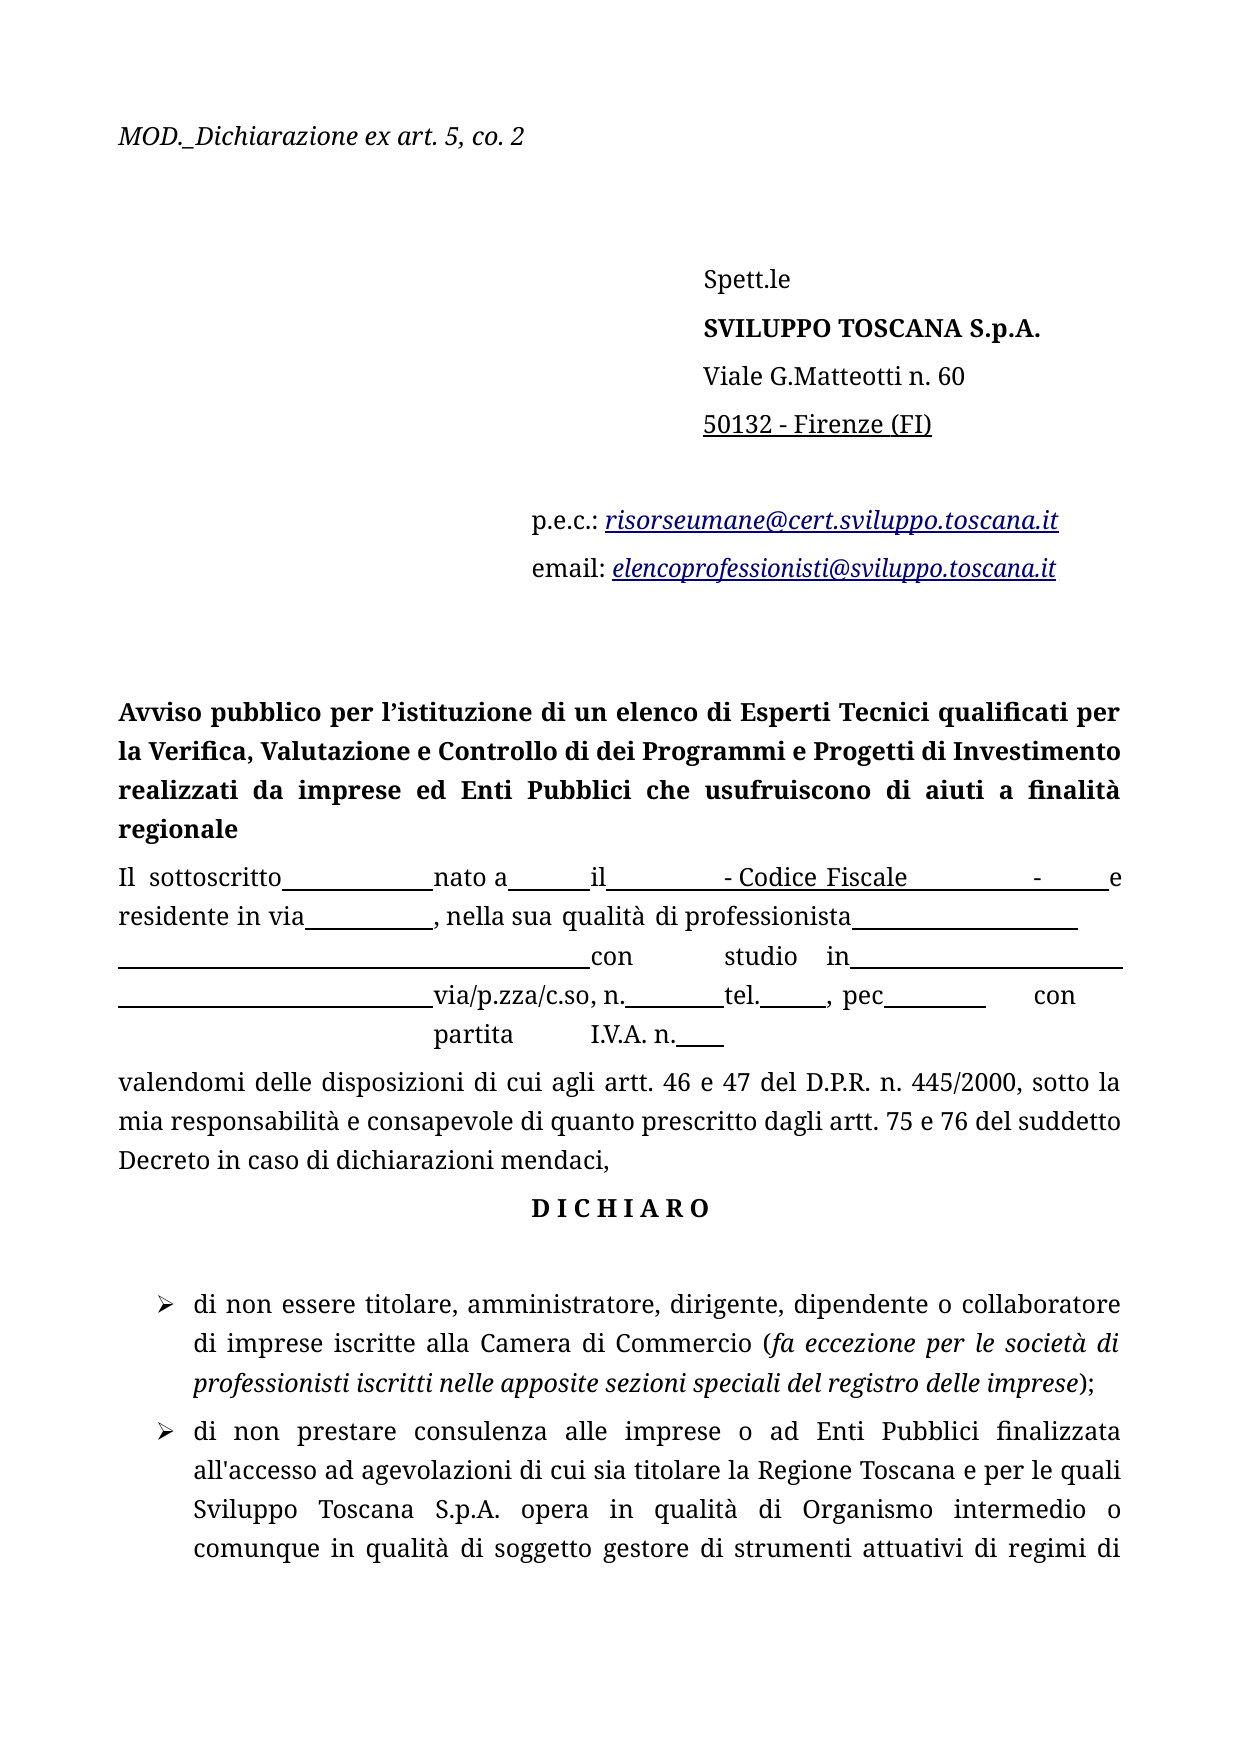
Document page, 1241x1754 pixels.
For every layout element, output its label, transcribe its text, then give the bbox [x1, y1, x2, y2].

text SVILUPPO TOSCANA S.p.A. [703, 310, 1122, 344]
text Spett.le [703, 262, 1122, 296]
text p.e.c.: risorseumane@cert.sviluppo.toscana.it [531, 502, 1122, 536]
text Avviso pubblico per l’istituzione di un elenco di Esperti Tecnici qualificati per la Verifica, Valutazione e Controllo di dei Programmi e Progetti di Investimento realizzati da imprese ed Enti Pubblici che usufruiscono di aiuti a finalità regionale [118, 694, 1122, 846]
text Il sottoscritto nato a il - Codice Fiscale - e residente in via , nella sua qualità di professionista con studio in via/p.zza/c.so , n. tel. , pec con partita I.V.A. n. [118, 860, 1122, 1051]
text D I C H I A R O [118, 1191, 1122, 1225]
list di non essere titolare, amministratore, dirigente, dipendente o collaboratore di imprese iscritte alla Camera di Commercio (fa eccezione per le società di professionisti iscritti nelle apposite sezioni speciali del registro delle imprese); [156, 1287, 1122, 1399]
text valendomi delle disposizioni di cui agli artt. 46 e 47 del D.P.R. n. 445/2000, sotto la mia responsabilità e consapevole di quanto prescritto dagli artt. 75 e 76 del suddetto Decreto in caso di dichiarazioni mendaci, [118, 1064, 1122, 1177]
text 50132 - Firenze (FI) [703, 406, 1116, 440]
text MOD._Dichiarazione ex art. 5, co. 2 [118, 118, 1122, 152]
text email: elencoprofessionisti@sviluppo.toscana.it [531, 550, 1122, 584]
list di non prestare consulenza alle imprese o ad Enti Pubblici finalizzata all'accesso ad agevolazioni di cui sia titolare la Regione Toscana e per le quali Sviluppo Toscana S.p.A. opera in qualità di Organismo intermedio o comunque in qualità di soggetto gestore di strumenti attuativi di regimi di [156, 1413, 1122, 1565]
text Viale G.Matteotti n. 60 [703, 358, 1069, 392]
